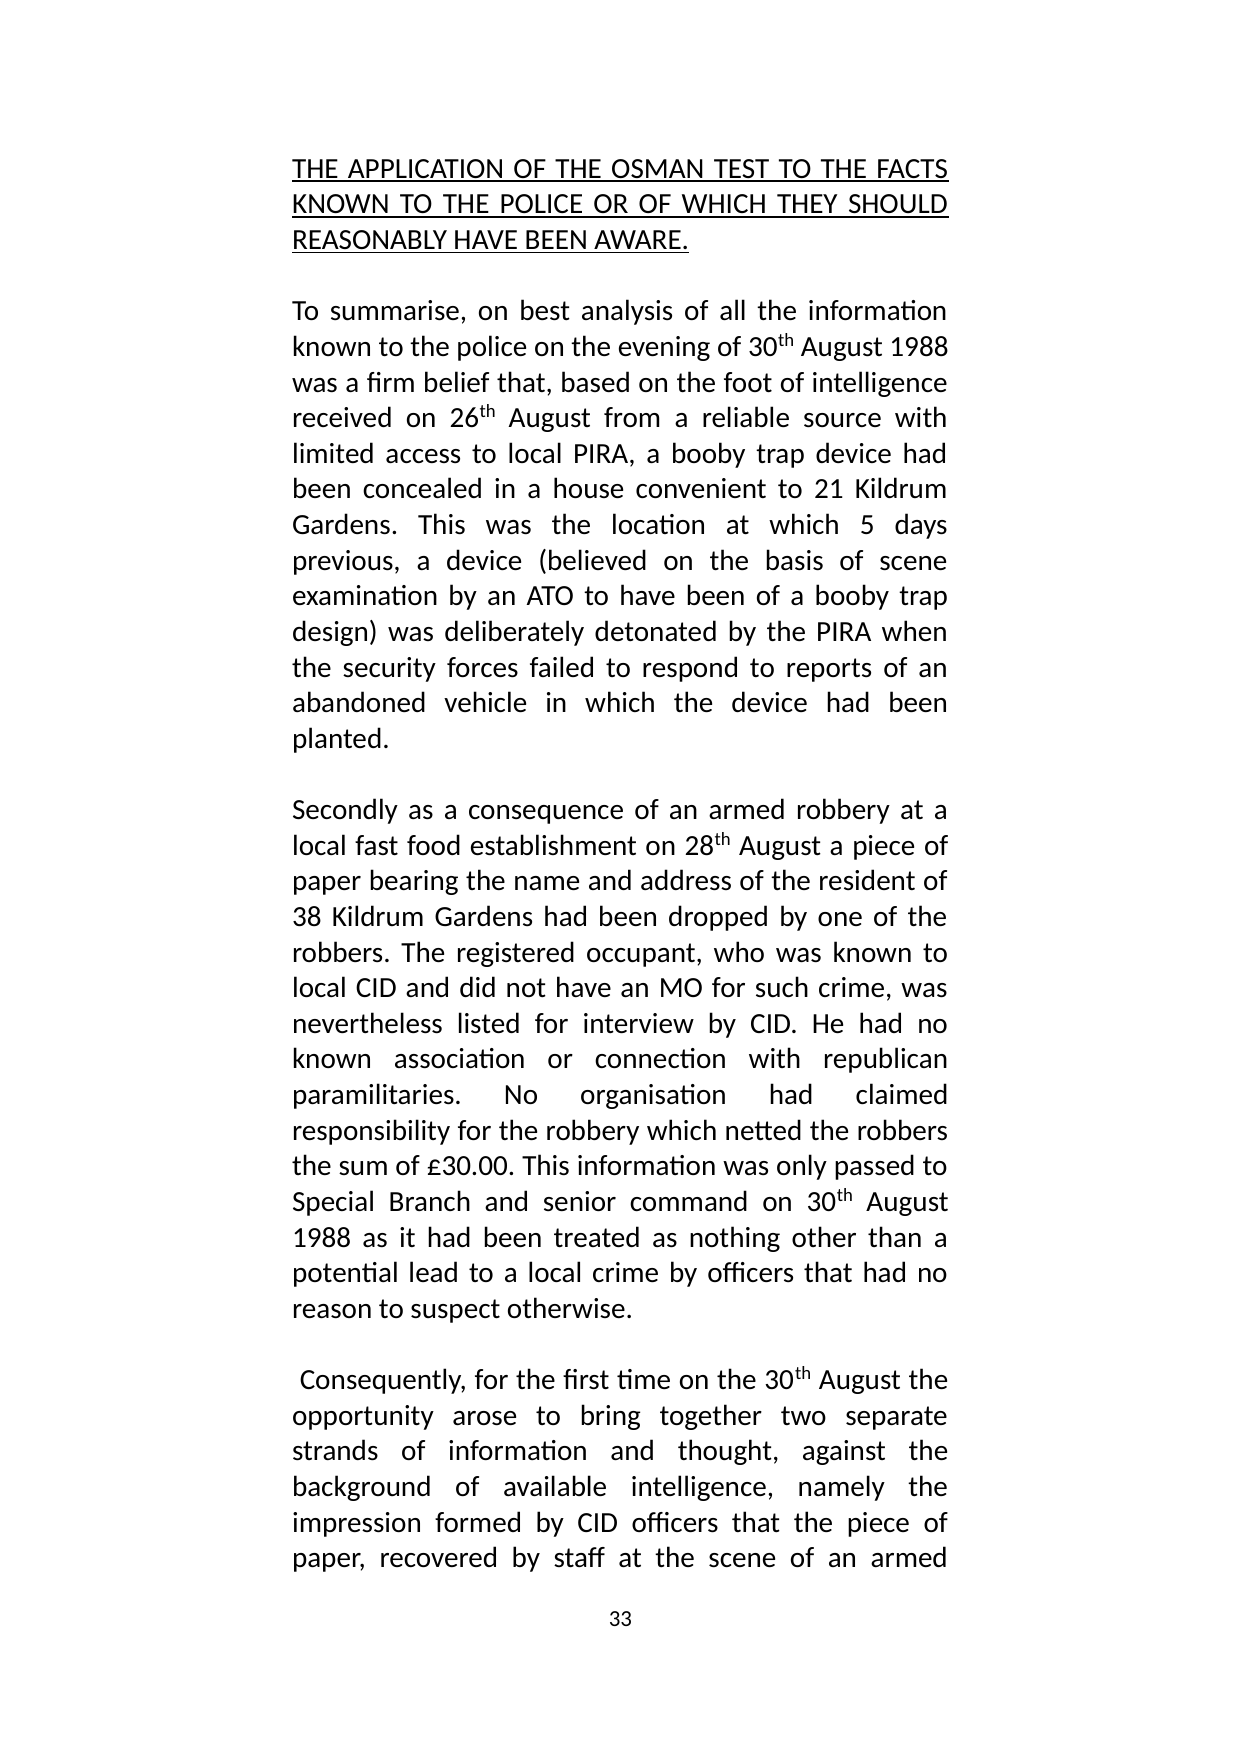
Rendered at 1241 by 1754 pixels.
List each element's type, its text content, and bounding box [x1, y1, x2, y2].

text THE APPLICATION OF THE OSMAN TEST TO THE FACTS [292, 150, 948, 180]
text Secondly as a consequence of an armed robbery at a local fast food establishment on 28th August a piece of paper bearing the name and address of the resident of 38 Kildrum Gardens had been dropped by one of the robbers. The registered occupant, who was known to local CID and did not have an MO for such crime, was nevertheless listed for interview by CID. He had no known association or connection with republican paramilitaries. No organisation had claimed responsibility for the robbery which netted the robbers the sum of £30.00. This information was only passed to Special Branch and senior command on 30th August 1988 as it had been treated as nothing other than a potential lead to a local crime by officers that had no reason to suspect otherwise. [292, 791, 948, 1326]
text KNOWN TO THE POLICE OR OF WHICH THEY SHOULD [292, 182, 948, 216]
text REASONABLY HAVE BEEN AWARE. [292, 218, 948, 257]
text To summarise, on best analysis of all the information known to the police on the evening of 30th August 1988 was a firm belief that, based on the foot of intelligence received on 26th August from a reliable source with limited access to local PIRA, a booby trap device had been concealed in a house convenient to 21 Kildrum Gardens. This was the location at which 5 days previous, a device (believed on the basis of scene examination by an ATO to have been of a booby trap design) was deliberately detonated by the PIRA when the security forces failed to respond to reports of an abandoned vehicle in which the device had been planted. [292, 292, 948, 756]
text Consequently, for the first time on the 30th August the opportunity arose to bring together two separate strands of information and thought, against the background of available intelligence, namely the impression formed by CID officers that the piece of paper, recovered by staff at the scene of an armed [292, 1361, 948, 1575]
